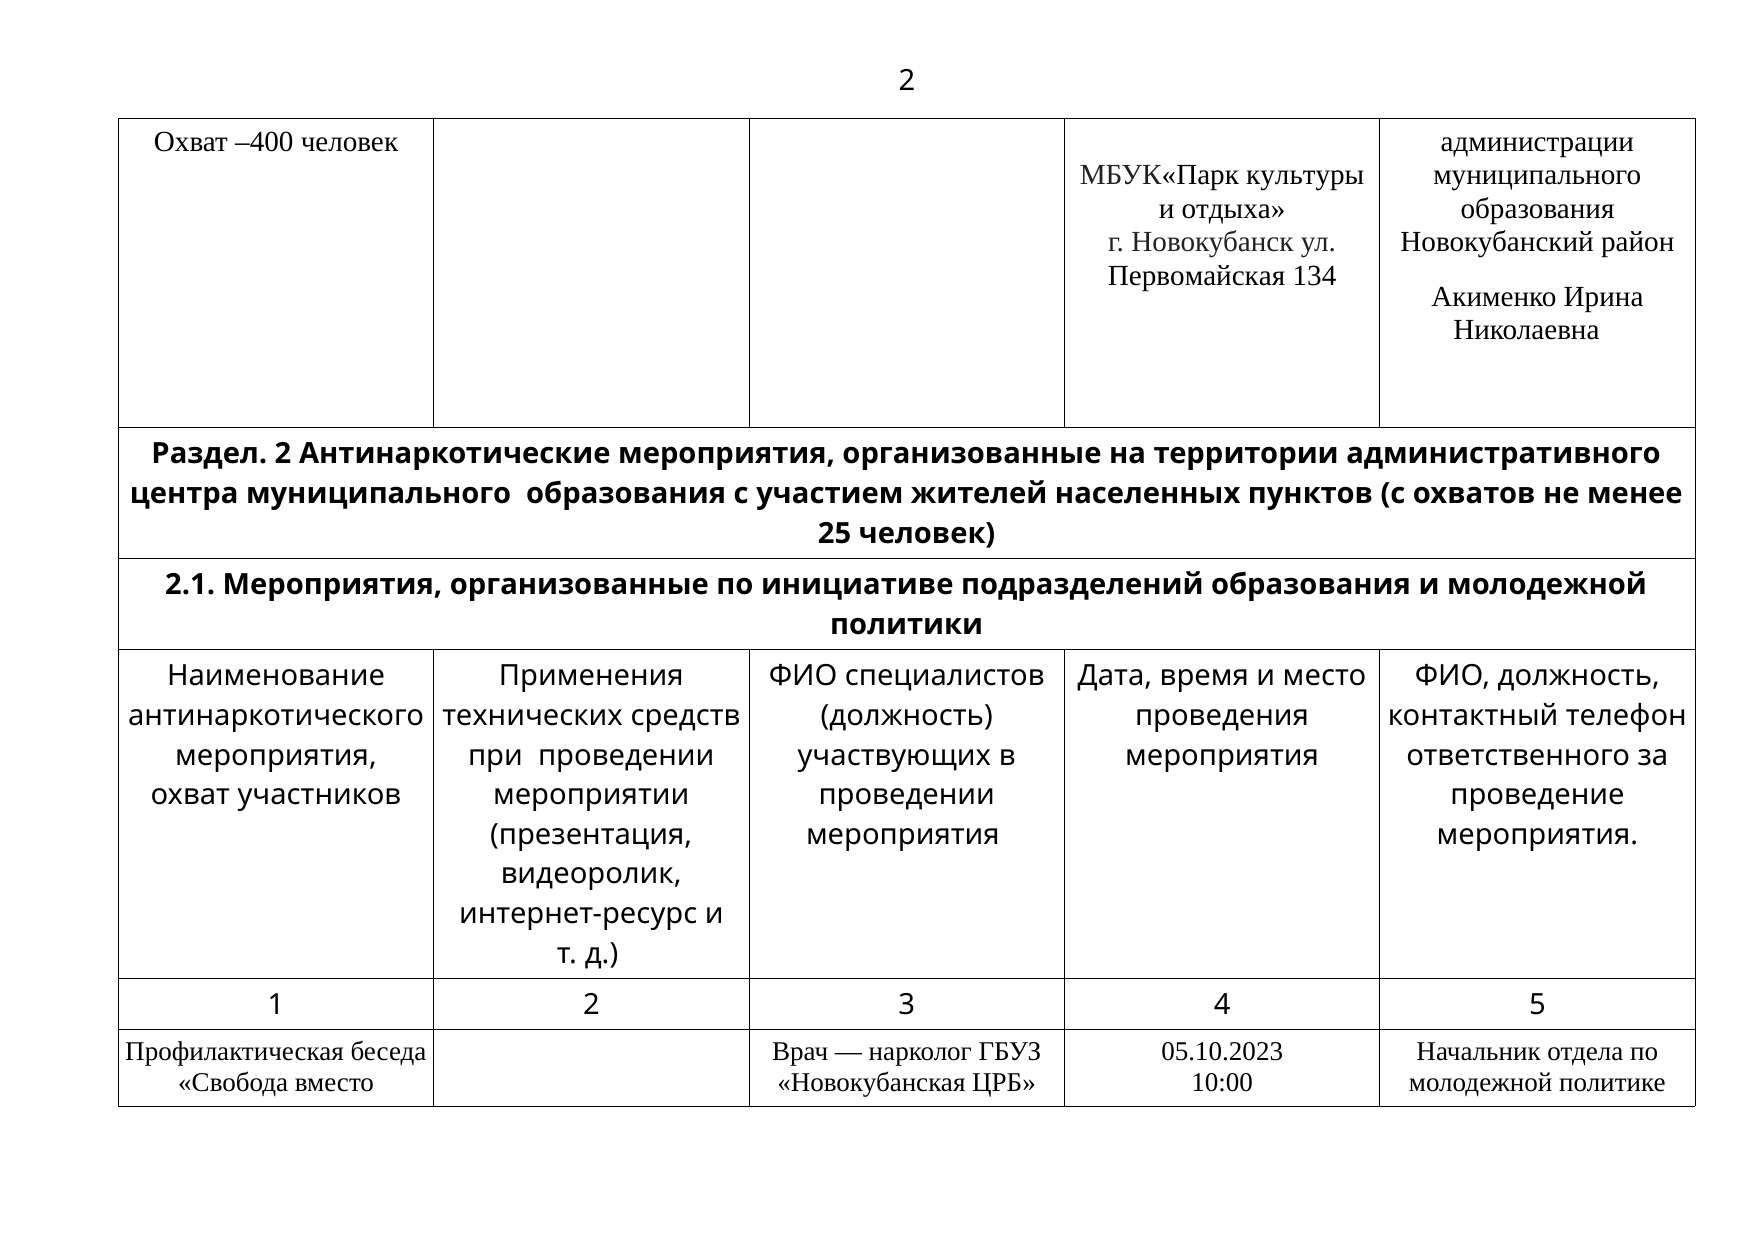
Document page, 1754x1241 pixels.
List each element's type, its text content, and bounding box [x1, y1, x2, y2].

table_cell администрации муниципального образования Новокубанский район Акименко Ирина Николаевна [1380, 119, 1695, 427]
table_cell Применения технических средств при проведении мероприятии (презентация, видеоролик, интернет-ресурс и т. д.) [434, 650, 749, 978]
table_cell [750, 119, 1064, 427]
table_cell Раздел. 2 Антинаркотические мероприятия, организованные на территории административного центра муниципального образования с участием жителей населенных пунктов (с охватов не менее 25 человек) [119, 428, 1695, 558]
table_cell ФИО специалистов (должность) участвующих в проведении мероприятия [750, 650, 1064, 978]
table_cell 5 [1380, 979, 1695, 1029]
table_cell Охват –400 человек [119, 119, 433, 427]
table_cell Дата, время и место проведения мероприятия [1065, 650, 1379, 978]
table_cell 3 [750, 979, 1064, 1029]
table_cell 1 [119, 979, 433, 1029]
table_cell ФИО, должность, контактный телефон ответственного за проведение мероприятия. [1380, 650, 1695, 978]
table_cell Наименование антинаркотического мероприятия, охват участников [119, 650, 433, 978]
table_cell [434, 1030, 749, 1106]
table_cell 2.1. Мероприятия, организованные по инициативе подразделений образования и молодежной политики [119, 559, 1695, 648]
table_cell [434, 119, 749, 427]
table_cell 4 [1065, 979, 1379, 1029]
table_cell 2 [434, 979, 749, 1029]
table_cell Врач — нарколог ГБУЗ «Новокубанская ЦРБ» [750, 1030, 1064, 1106]
table_cell Профилактическая беседа «Свобода вместо [119, 1030, 433, 1106]
table_cell Начальник отдела по молодежной политике [1380, 1030, 1695, 1106]
table_cell 05.10.2023 10:00 [1065, 1030, 1379, 1106]
table_cell МБУК«Парк культуры и отдыха» г. Новокубанск ул. Первомайская 134 [1065, 119, 1379, 427]
